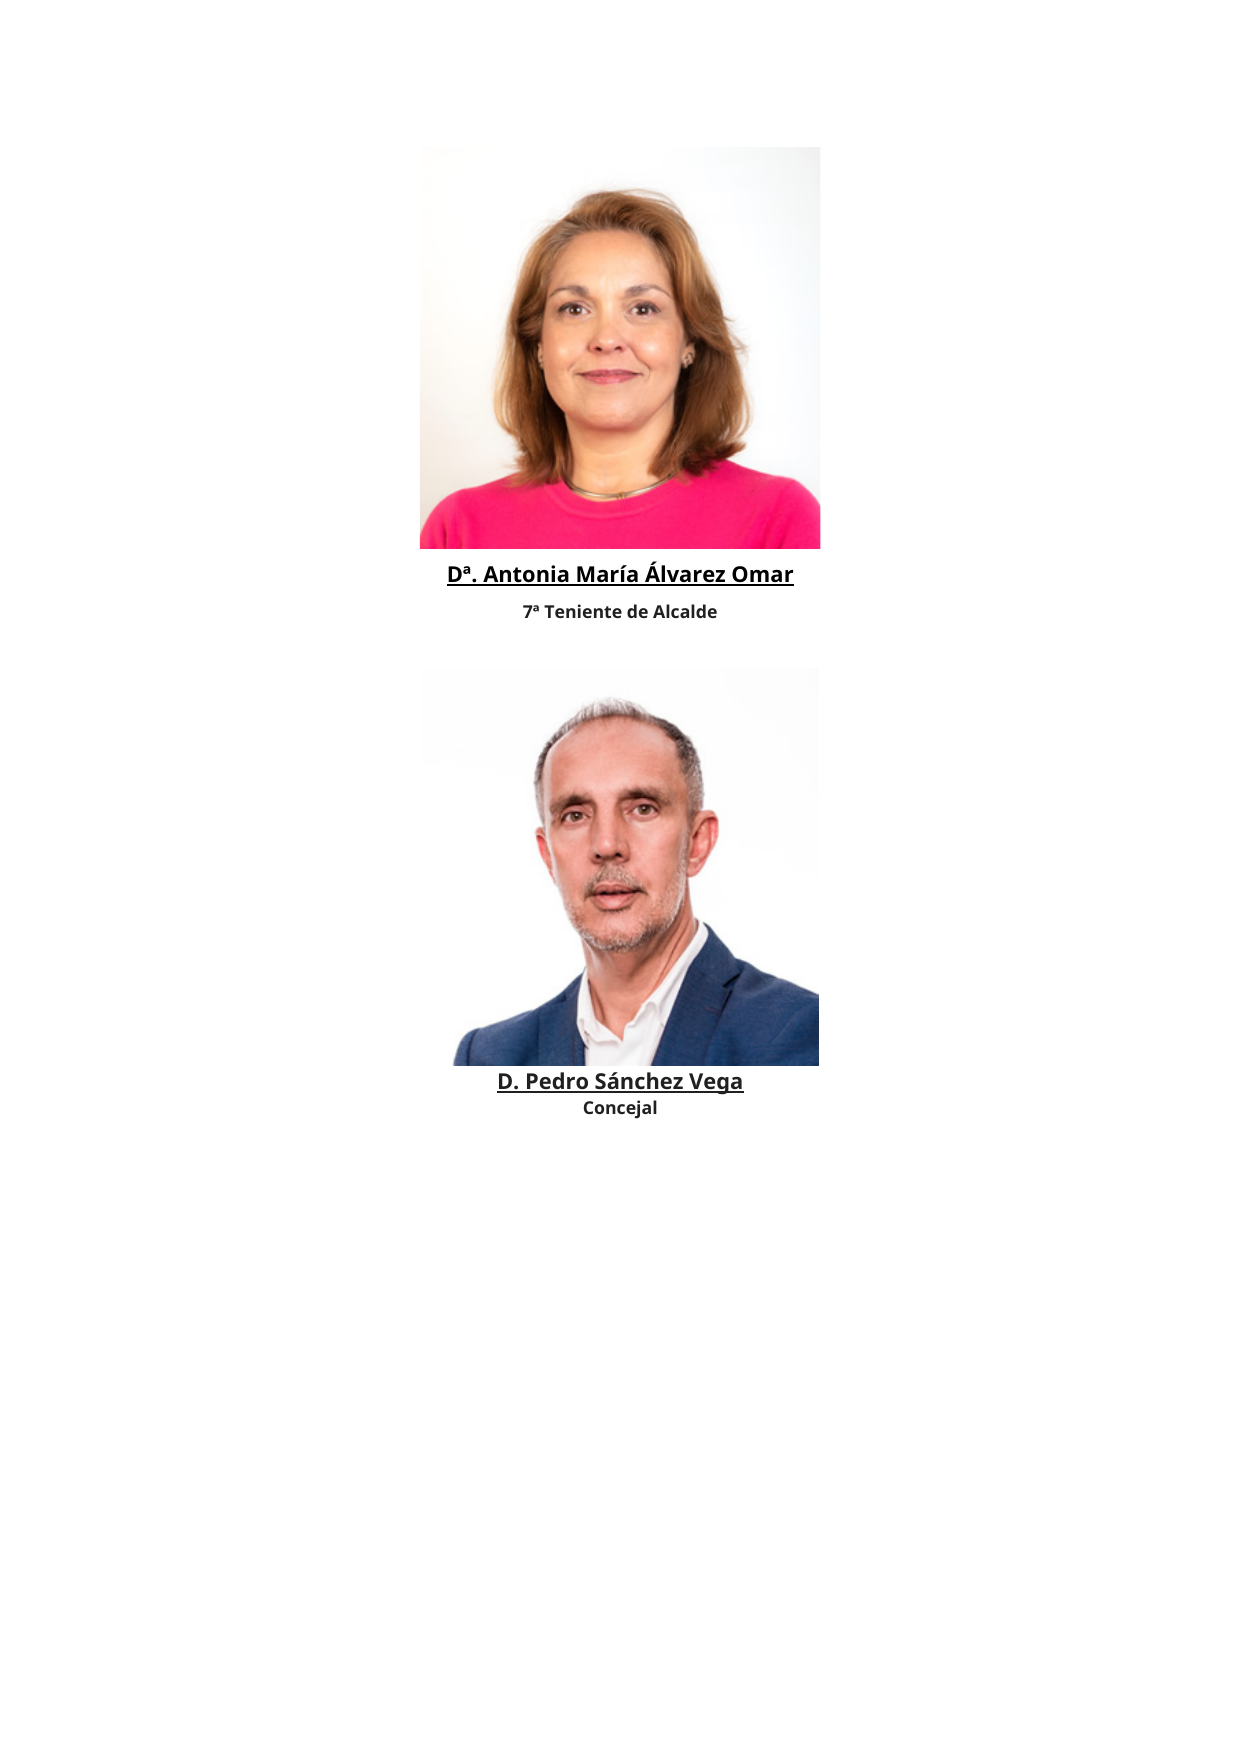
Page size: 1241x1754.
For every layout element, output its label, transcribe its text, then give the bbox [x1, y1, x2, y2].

subtitle Concejal [177, 1096, 1063, 1120]
subtitle 7ª Teniente de Alcalde [177, 599, 1063, 623]
picture [419, 147, 821, 549]
subtitle D. Pedro Sánchez Vega [177, 1066, 1063, 1096]
picture [421, 668, 819, 1066]
subtitle Dª. Antonia María Álvarez Omar [177, 559, 1063, 589]
